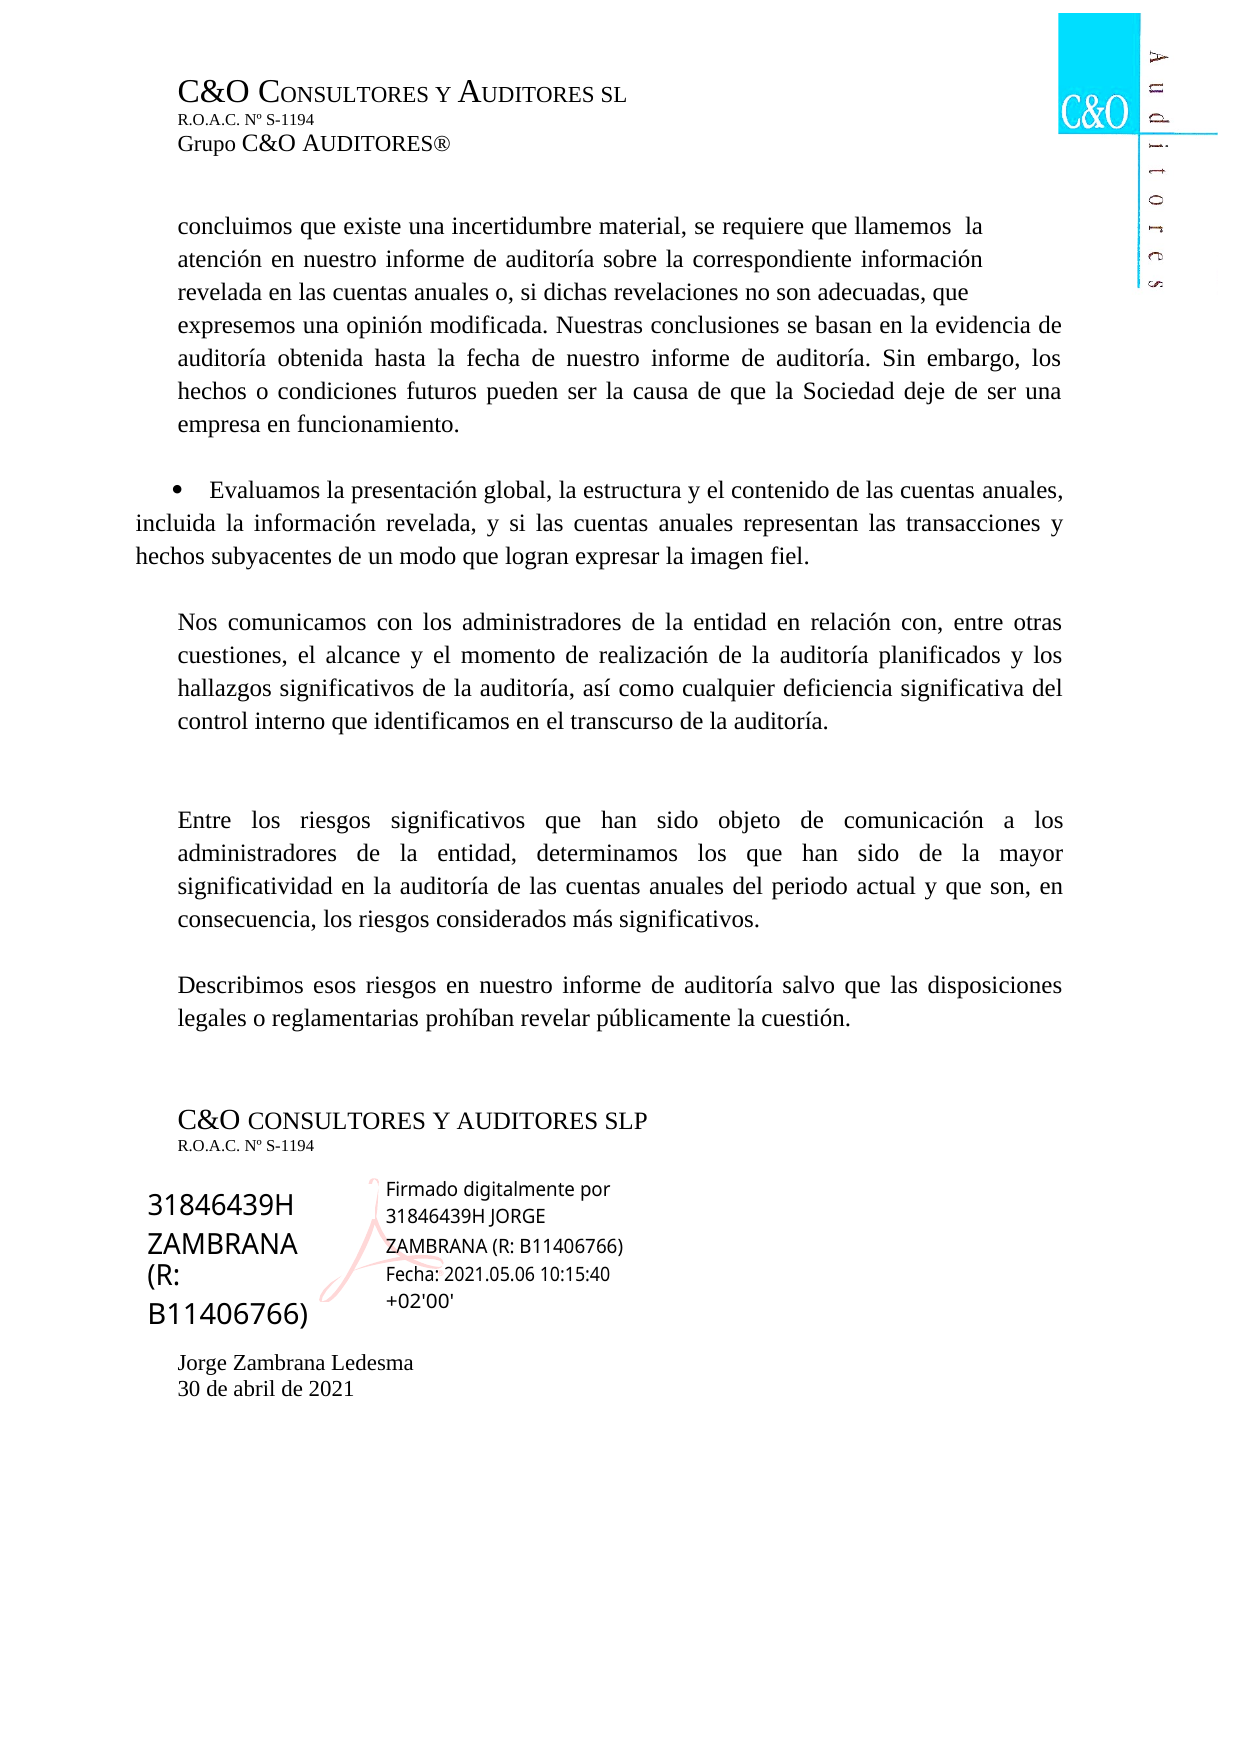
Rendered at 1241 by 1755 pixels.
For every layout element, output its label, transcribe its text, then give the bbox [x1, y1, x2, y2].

text R.O.A.C. Nº S-1194 [177, 1136, 1230, 1155]
text C&O CONSULTORES Y AUDITORES SL [177, 71, 1058, 109]
text concluimos que existe una incertidumbre material, se requiere que llamemos la atención en nuestro informe de auditoría sobre la correspondiente información revelada en las cuentas anuales o, si dichas revelaciones no son adecuadas, que expresemos una opinión modificada. Nuestras conclusiones se basan en la evidencia de auditoría obtenida hasta la fecha de nuestro informe de auditoría. Sin embargo, los hechos o condiciones futuros pueden ser la causa de que la Sociedad deje de ser una empresa en funcionamiento. [177, 211, 1064, 438]
text R.O.A.C. Nº S-1194 [177, 110, 1058, 129]
text Nos comunicamos con los administradores de la entidad en relación con, entre otras cuestiones, el alcance y el momento de realización de la auditoría planificados y los hallazgos significativos de la auditoría, así como cualquier deficiencia significativa del control interno que identificamos en el transcurso de la auditoría. [177, 607, 1063, 735]
text ZAMBRANA (R: B11406766) Fecha: 2021.05.06 10:15:40 [386, 1232, 660, 1287]
text Grupo C&O AUDITORES® [177, 129, 1058, 157]
text +02'00' [386, 1288, 1230, 1315]
text 31846439H JORGE [147, 1185, 375, 1219]
text Describimos esos riesgos en nuestro informe de auditoría salvo que las disposiciones legales o reglamentarias prohíban revelar públicamente la cuestión. [177, 970, 1063, 1032]
text Firmado digitalmente por 31846439H JORGE [386, 1175, 686, 1229]
text Jorge Zambrana Ledesma 30 de abril de 2021 [177, 1349, 416, 1401]
text B11406766) [147, 1293, 334, 1333]
text ZAMBRANA (R: [147, 1229, 334, 1291]
list Evaluamos la presentación global, la estructura y el contenido de las cuentas anuales, incluida la información revelada, y si las cuentas anuales representan las transacciones y hechos subyacentes de un modo que logran expresar la imagen fiel. [135, 475, 1063, 570]
text C&O CONSULTORES Y AUDITORES SLP [177, 1102, 1230, 1136]
text Entre los riesgos significativos que han sido objeto de comunicación a los administradores de la entidad, determinamos los que han sido de la mayor significatividad en la auditoría de las cuentas anuales del periodo actual y que son, en consecuencia, los riesgos considerados más significativos. [177, 805, 1064, 933]
